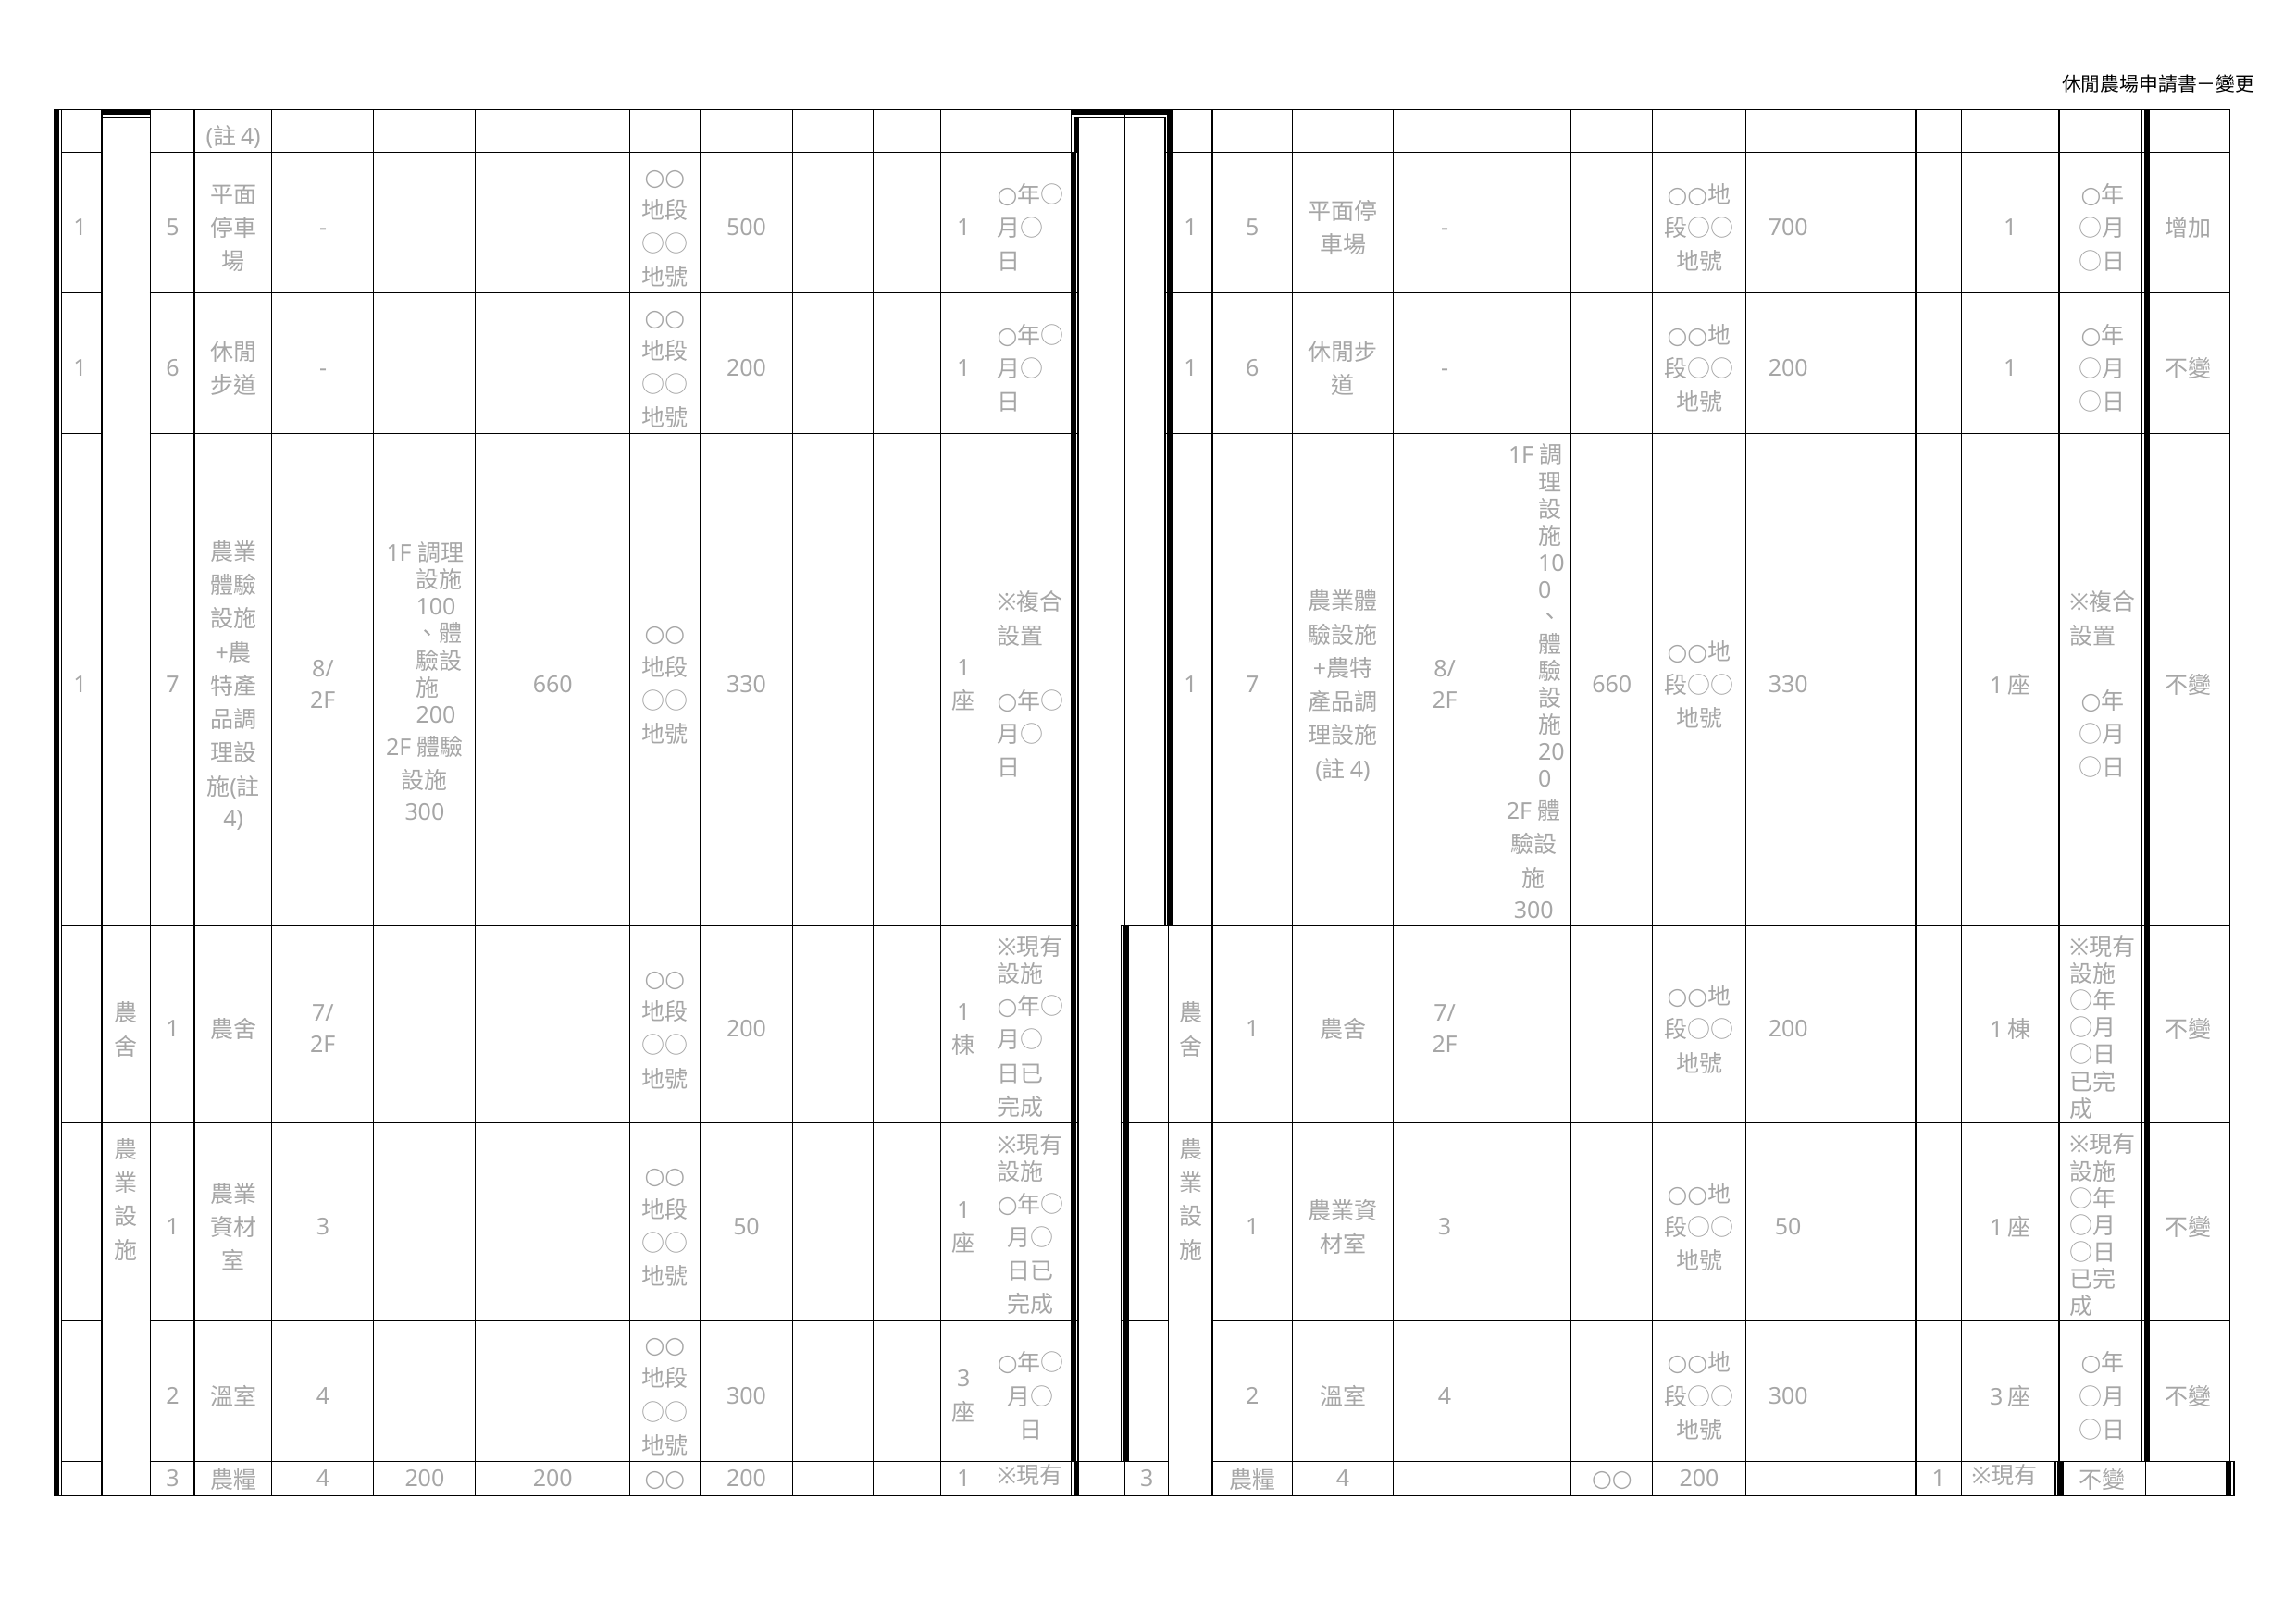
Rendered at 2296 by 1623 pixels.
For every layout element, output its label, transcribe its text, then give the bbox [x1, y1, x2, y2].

table_cell [374, 293, 475, 433]
table_cell [1496, 110, 1570, 152]
table_cell ○○地段○○地號 [630, 434, 700, 924]
table_cell 200 [701, 926, 792, 1122]
table_cell 農舍 [103, 926, 150, 1122]
table_cell ※複合設置 ○年○月○日 [2060, 434, 2141, 924]
table_cell [874, 926, 940, 1122]
table_cell 200 [1746, 926, 1831, 1122]
table_cell [1571, 293, 1652, 433]
table_cell 不變 [2064, 1462, 2145, 1495]
table_cell 1 [1917, 1462, 1961, 1495]
table_cell [1496, 153, 1570, 292]
table_cell [374, 153, 475, 292]
table_cell [62, 926, 101, 1122]
table_cell 8/ 2F [272, 434, 373, 924]
table_cell 1座 [941, 1123, 987, 1320]
table_cell (註4) [195, 110, 271, 152]
table_cell [1746, 110, 1831, 152]
table_cell 不變 [2150, 293, 2229, 433]
table_cell 200 [1746, 293, 1831, 433]
table_cell [1831, 926, 1915, 1122]
table_cell 300 [701, 1321, 792, 1461]
table_cell ○○地段○○地號 [1653, 293, 1745, 433]
table_cell 平面停車場 [1293, 153, 1393, 292]
table_cell 1 [1173, 434, 1211, 924]
table_cell [103, 118, 150, 924]
table_cell [1831, 293, 1915, 433]
table_cell 農舍 [195, 926, 271, 1122]
table_cell [987, 110, 1071, 152]
table_cell [1129, 1123, 1168, 1320]
table_cell 休閒步道 [195, 293, 271, 433]
table_cell 8/ 2F [1394, 434, 1496, 924]
table_cell 1座 [1962, 1123, 2058, 1320]
table_cell 1 [62, 153, 101, 292]
table_cell 200 [701, 293, 792, 433]
table_cell [1079, 118, 1124, 1461]
table_cell [1917, 1123, 1961, 1320]
table_cell [1571, 926, 1652, 1122]
table_cell [874, 110, 940, 152]
table_cell [1394, 110, 1496, 152]
table_cell [1571, 153, 1652, 292]
table_cell 7/ 2F [272, 926, 373, 1122]
table_cell [1394, 1462, 1496, 1495]
table_cell 1 [941, 293, 987, 433]
table_cell 增加 [2150, 153, 2229, 292]
table_cell 1 [1173, 293, 1211, 433]
table_cell [1917, 110, 1961, 152]
table_cell 農業設施 [103, 1123, 150, 1495]
table_cell 1座 [1962, 434, 2058, 924]
table_cell 2 [151, 1321, 193, 1461]
table_cell [1496, 1123, 1570, 1320]
table_cell [1831, 1462, 1915, 1495]
table_cell 50 [1746, 1123, 1831, 1320]
table_cell 5 [1213, 153, 1292, 292]
table_cell [1917, 926, 1961, 1122]
table_cell 6 [151, 293, 193, 433]
table_cell ○年○月○日 [2060, 293, 2141, 433]
table_cell 4 [272, 1321, 373, 1461]
table_cell ○○地段○○地號 [630, 293, 700, 433]
table_cell 660 [1571, 434, 1652, 924]
table_cell ○○地段○○地號 [1653, 926, 1745, 1122]
table_cell ○○ [1571, 1462, 1652, 1495]
table_cell [793, 434, 873, 924]
table_cell 3 [1125, 1462, 1168, 1495]
table_cell [1496, 926, 1570, 1122]
table_cell 700 [1746, 153, 1831, 292]
table_cell [1831, 1123, 1915, 1320]
table_cell [374, 110, 475, 152]
table_cell [2060, 110, 2141, 152]
table_cell [793, 153, 873, 292]
table_cell 農舍 [1293, 926, 1393, 1122]
table_cell 1 [1213, 1123, 1292, 1320]
table_cell [941, 110, 987, 152]
table_cell [1917, 293, 1961, 433]
table_cell 平面停車場 [195, 153, 271, 292]
table_cell 1 [1962, 293, 2058, 433]
table_cell [1746, 1462, 1831, 1495]
table_cell [2150, 110, 2229, 152]
table_cell 3 [272, 1123, 373, 1320]
table_cell [1293, 110, 1393, 152]
table_cell ○○地段○○地號 [1653, 153, 1745, 292]
table_cell [1173, 110, 1211, 152]
table_cell 不變 [2150, 1321, 2229, 1461]
table_cell [374, 1123, 475, 1320]
table_cell [793, 926, 873, 1122]
table_cell [1079, 1462, 1124, 1495]
table_cell [1917, 1321, 1961, 1461]
table_cell ○○地段○○地號 [630, 926, 700, 1122]
table_cell 200 [374, 1462, 475, 1495]
table_cell [1917, 434, 1961, 924]
table_cell 6 [1213, 293, 1292, 433]
table_cell ○○地段○○地號 [1653, 1321, 1745, 1461]
table_cell ○○地段○○地號 [630, 153, 700, 292]
table_cell 200 [1653, 1462, 1745, 1495]
table_cell [630, 110, 700, 152]
table_cell 溫室 [1293, 1321, 1393, 1461]
table_cell [374, 1321, 475, 1461]
table_cell [1571, 110, 1652, 152]
table_cell ※現有設施 ○年○月○日已完成 [987, 1123, 1071, 1320]
table_cell 農業資材室 [1293, 1123, 1393, 1320]
table_cell ※複合設置 ○年○月○日 [987, 434, 1071, 924]
table_cell ※現有設施 ○年○月○日已完成 [987, 926, 1071, 1122]
table_cell - [272, 153, 373, 292]
table_cell ○年○月○日 [2060, 153, 2141, 292]
table_cell [374, 926, 475, 1122]
table_cell 1棟 [941, 926, 987, 1122]
table_cell 1棟 [1962, 926, 2058, 1122]
table_cell ○○地段○○地號 [1653, 1123, 1745, 1320]
table_cell [1571, 1321, 1652, 1461]
table_cell ○年○月○日 [987, 293, 1071, 433]
table_cell [1571, 1123, 1652, 1320]
table_cell [476, 1321, 629, 1461]
table_cell [1962, 110, 2058, 152]
table_cell 1F 調理設施100、體驗設施200 2F 體驗設施300 [1496, 434, 1570, 924]
table_cell [1831, 1321, 1915, 1461]
table_cell ※現有 [987, 1462, 1071, 1495]
table_cell 農業體驗設施+農特產品調理設施(註4) [195, 434, 271, 924]
table_cell [701, 110, 792, 152]
table_cell 3 [1394, 1123, 1496, 1320]
table_cell [1496, 1462, 1570, 1495]
table_cell 5 [151, 153, 193, 292]
table_cell [1129, 926, 1168, 1122]
table_cell 3座 [1962, 1321, 2058, 1461]
table_cell [476, 1123, 629, 1320]
table_cell ○年○月○日 [2060, 1321, 2141, 1461]
table_cell 660 [476, 434, 629, 924]
table_cell [272, 110, 373, 152]
table_cell [874, 293, 940, 433]
table_cell [874, 434, 940, 924]
table_cell 農業體驗設施+農特產品調理設施(註4) [1293, 434, 1393, 924]
table_cell 7/ 2F [1394, 926, 1496, 1122]
table_cell 2 [1213, 1321, 1292, 1461]
table_cell [793, 1123, 873, 1320]
table_cell 7 [151, 434, 193, 924]
table_cell ○○地段○○地號 [630, 1123, 700, 1320]
table_cell 1 [151, 926, 193, 1122]
table_cell [62, 1123, 101, 1320]
table_cell 7 [1213, 434, 1292, 924]
table_cell 農糧 [1213, 1462, 1292, 1495]
table_cell [2146, 1462, 2226, 1495]
table_cell [1831, 110, 1915, 152]
table_cell [1653, 110, 1745, 152]
table_cell ※現有設施○年○月○日已完成 [2060, 926, 2141, 1122]
table_cell 溫室 [195, 1321, 271, 1461]
table_cell [793, 1321, 873, 1461]
table_cell [1831, 153, 1915, 292]
table_cell 330 [1746, 434, 1831, 924]
table_cell ※現有設施○年○月○日已完成 [2060, 1123, 2141, 1320]
table_cell [62, 110, 101, 152]
table_cell ○○地段○○地號 [1653, 434, 1745, 924]
table_cell 1 [1962, 153, 2058, 292]
table_cell 1 [151, 1123, 193, 1320]
table_cell [874, 1321, 940, 1461]
table_cell 1F 調理設施100、體驗設施200 2F 體驗設施300 [374, 434, 475, 924]
table_cell 4 [1293, 1462, 1393, 1495]
table_cell [1496, 293, 1570, 433]
table_cell ○年○月○日 [987, 153, 1071, 292]
table_cell [1125, 118, 1164, 924]
table_cell [62, 1462, 101, 1495]
table_cell 農業設施 [1169, 1123, 1211, 1495]
table_cell 1 [941, 1462, 987, 1495]
table_cell [1831, 434, 1915, 924]
table_cell 1 [62, 434, 101, 924]
table_cell 330 [701, 434, 792, 924]
table_cell [476, 293, 629, 433]
table_cell - [272, 293, 373, 433]
table_cell 農舍 [1169, 926, 1211, 1122]
table_cell [62, 1321, 101, 1461]
table_cell 1 [941, 153, 987, 292]
table_cell ○○ [630, 1462, 700, 1495]
table_cell - [1394, 153, 1496, 292]
table_cell [1213, 110, 1292, 152]
table_cell 3 [151, 1462, 193, 1495]
table_cell 3座 [941, 1321, 987, 1461]
table_cell ○年○月○日 [987, 1321, 1071, 1461]
table_cell 1 [62, 293, 101, 433]
table_cell [476, 926, 629, 1122]
table_cell 50 [701, 1123, 792, 1320]
table_cell [793, 110, 873, 152]
table_cell 1 [1173, 153, 1211, 292]
table_cell [874, 153, 940, 292]
table_cell 1 [1213, 926, 1292, 1122]
table_cell 500 [701, 153, 792, 292]
table_cell 不變 [2150, 1123, 2229, 1320]
table_cell [874, 1123, 940, 1320]
table_cell [874, 1462, 940, 1495]
table_cell 不變 [2150, 926, 2229, 1122]
table_cell [1917, 153, 1961, 292]
table_cell [476, 110, 629, 152]
table_cell 200 [476, 1462, 629, 1495]
table_cell [1496, 1321, 1570, 1461]
table_cell ○○地段○○地號 [630, 1321, 700, 1461]
table_cell 4 [1394, 1321, 1496, 1461]
table_cell 不變 [2150, 434, 2229, 924]
table_cell 農業資材室 [195, 1123, 271, 1320]
table_cell 4 [272, 1462, 373, 1495]
table_cell [793, 1462, 873, 1495]
table_cell 農糧 [195, 1462, 271, 1495]
table_cell 300 [1746, 1321, 1831, 1461]
table_cell - [1394, 293, 1496, 433]
table_cell 200 [701, 1462, 792, 1495]
table_cell 休閒步道 [1293, 293, 1393, 433]
table_cell [793, 293, 873, 433]
table_cell [151, 110, 193, 152]
table_cell [1129, 1321, 1168, 1461]
table_cell 1座 [941, 434, 987, 924]
table_cell ※現有 [1962, 1462, 2054, 1495]
table_cell [476, 153, 629, 292]
